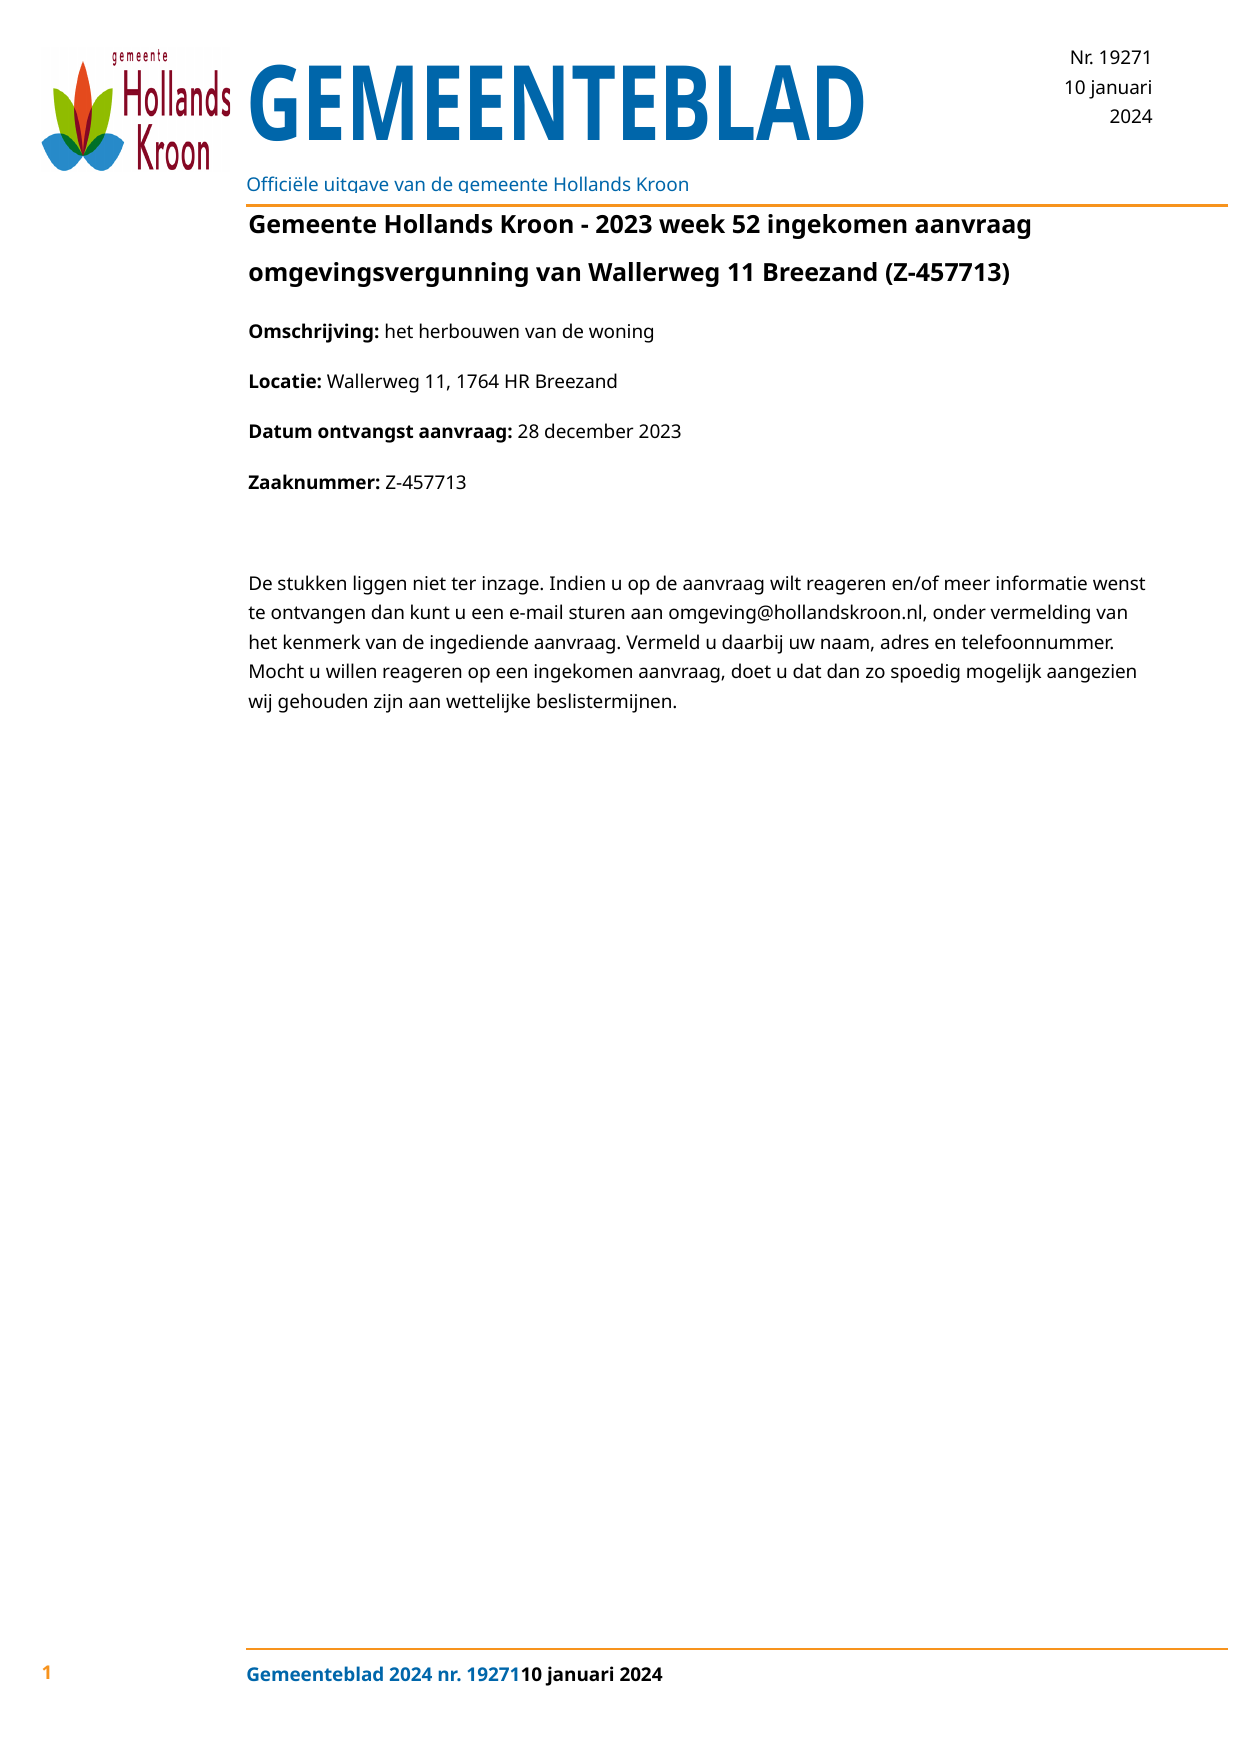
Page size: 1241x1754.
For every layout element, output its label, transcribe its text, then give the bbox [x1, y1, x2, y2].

text De stukken liggen niet ter inzage. Indien u op de aanvraag wilt reageren en/of meer informatie wenst te ontvangen dan kunt u een e-mail sturen aan omgeving@hollandskroon.nl, onder vermelding van het kenmerk van de ingediende aanvraag. Vermeld u daarbij uw naam, adres en telefoonnummer. Mocht u willen reageren op een ingekomen aanvraag, doet u dat dan zo spoedig mogelijk aangezien wij gehouden zijn aan wettelijke beslistermijnen. [248, 570, 1152, 714]
picture [41, 47, 231, 172]
text Datum ontvangst aanvraag: 28 december 2023 [248, 419, 1152, 444]
text Locatie: Wallerweg 11, 1764 HR Breezand [248, 368, 1152, 394]
text Gemeente Hollands Kroon - 2023 week 52 ingekomen aanvraag omgevingsvergunning van Wallerweg 11 Breezand (Z-457713) [248, 207, 1152, 288]
text Omschrijving: het herbouwen van de woning [248, 318, 1152, 344]
text Zaaknummer: Z-457713 [248, 469, 1152, 495]
